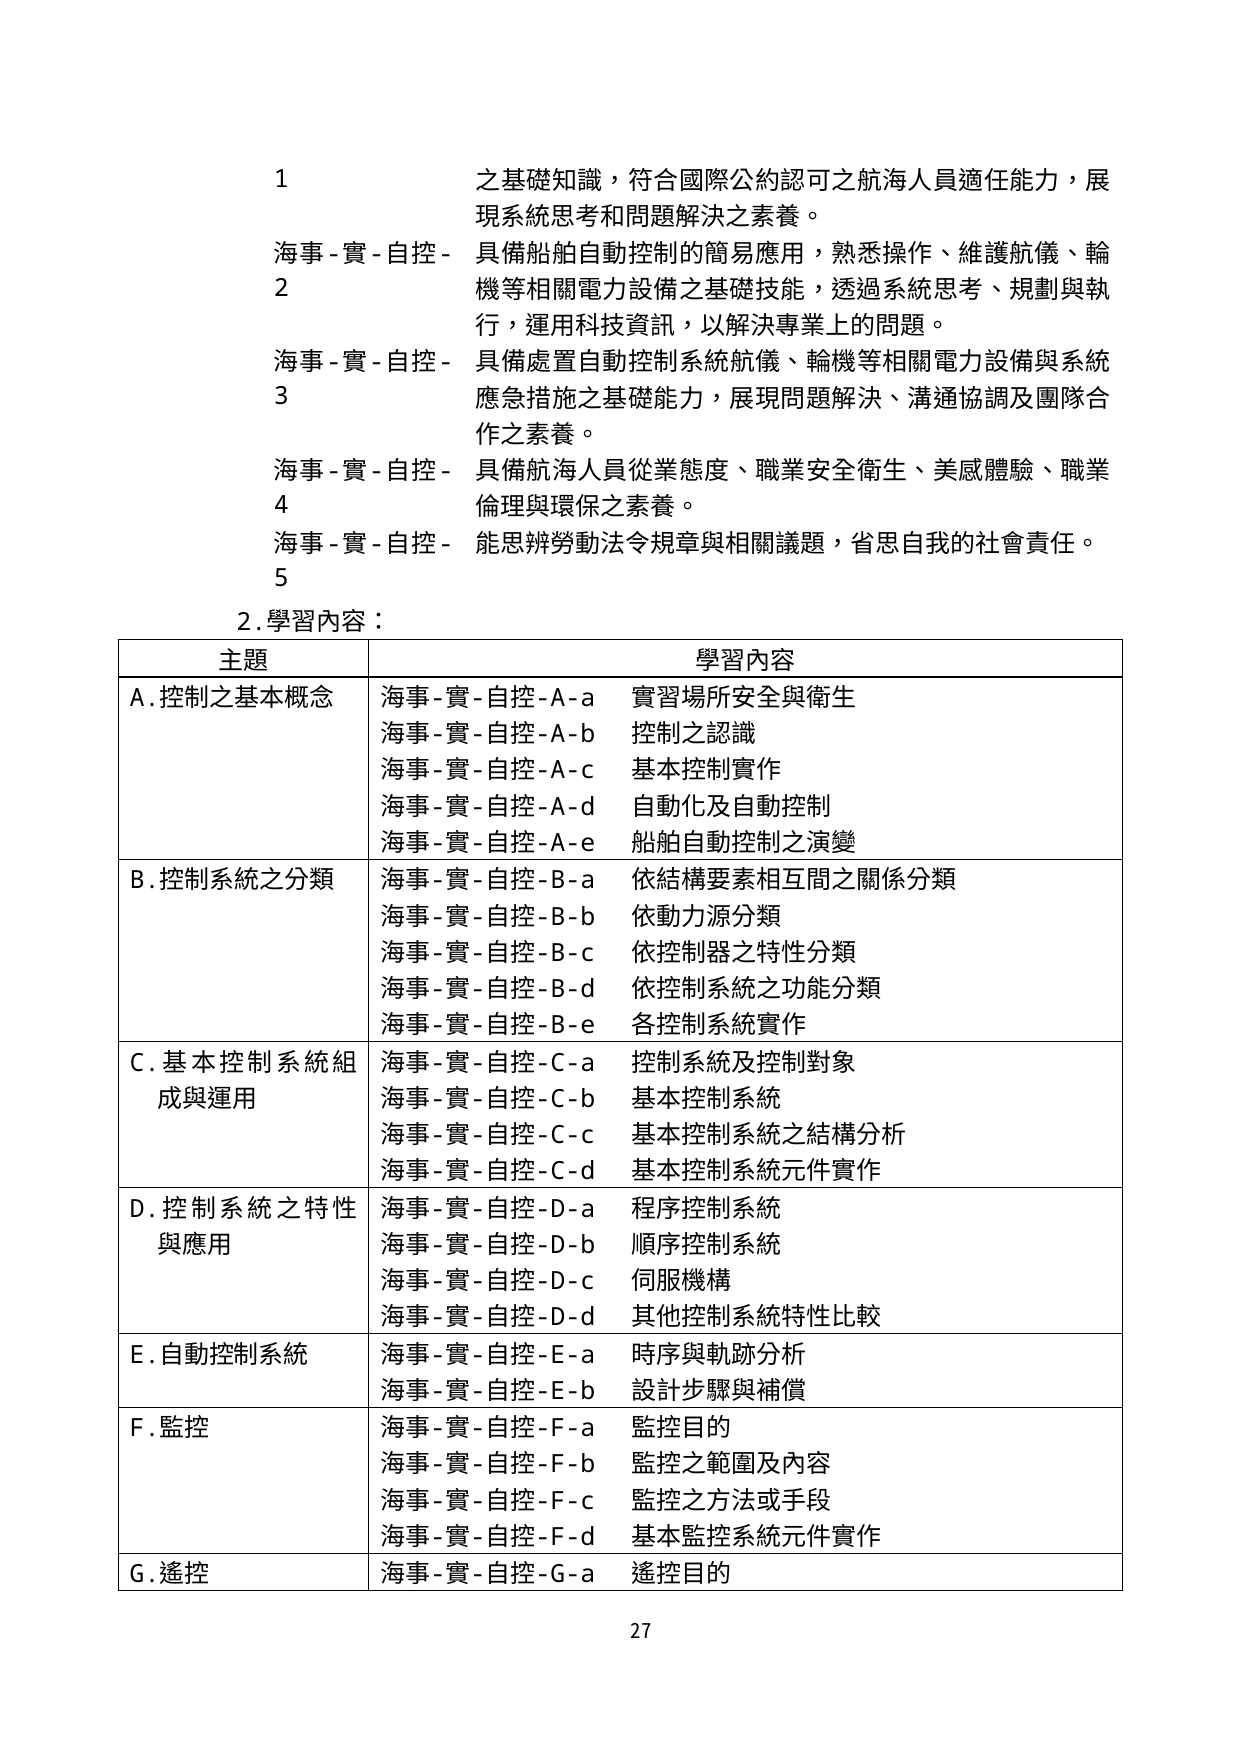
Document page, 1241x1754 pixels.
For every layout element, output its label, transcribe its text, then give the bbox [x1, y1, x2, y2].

table_cell 能思辨勞動法令規章與相關議題，省思自我的社會責任。 [464, 523, 1122, 593]
table_cell 海事-實-自控-D-a 海事-實-自控-D-b 海事-實-自控-D-c 海事-實-自控-D-d [369, 1188, 620, 1333]
text 2.學習內容： [168, 593, 1122, 639]
table_cell 程序控制系統 順序控制系統 伺服機構 其他控制系統特性比較 [620, 1188, 1122, 1333]
table_cell D.控制系統之特性與應用 [119, 1188, 368, 1333]
table_cell 時序與軌跡分析 設計步驟與補償 [620, 1334, 1122, 1407]
table_cell C.基本控制系統組成與運用 [119, 1042, 368, 1187]
table_cell 海事-實-自控-2 [262, 233, 464, 342]
table_cell G.遙控 [119, 1554, 368, 1590]
table_header 學習內容 [369, 640, 1122, 676]
table_cell 具備處置自動控制系統航儀、輪機等相關電力設備與系統應急措施之基礎能力，展現問題解決、溝通協調及團隊合作之素養。 [464, 342, 1122, 451]
table_header 1 [262, 161, 464, 233]
table_header 主題 [119, 640, 368, 676]
table_cell 海事-實-自控-E-a 海事-實-自控-E-b [369, 1334, 620, 1407]
table_cell 海事-實-自控-3 [262, 342, 464, 451]
table_cell 依結構要素相互間之關係分類 依動力源分類 依控制器之特性分類 依控制系統之功能分類 各控制系統實作 [620, 860, 1122, 1041]
table_cell A.控制之基本概念 [119, 678, 368, 859]
table_cell 海事-實-自控-5 [262, 523, 464, 593]
table_cell F.監控 [119, 1408, 368, 1553]
table_cell 實習場所安全與衛生 控制之認識 基本控制實作 自動化及自動控制 船舶自動控制之演變 [620, 678, 1122, 859]
table_header 之基礎知識，符合國際公約認可之航海人員適任能力，展現系統思考和問題解決之素養。 [464, 161, 1122, 233]
table_cell 海事-實-自控-G-a [369, 1554, 620, 1590]
table_cell 遙控目的 [620, 1554, 1122, 1590]
table_cell 控制系統及控制對象 基本控制系統 基本控制系統之結構分析 基本控制系統元件實作 [620, 1042, 1122, 1187]
table_cell 海事-實-自控-4 [262, 451, 464, 523]
table_cell 海事-實-自控-C-a 海事-實-自控-C-b 海事-實-自控-C-c 海事-實-自控-C-d [369, 1042, 620, 1187]
table_cell 海事-實-自控-F-a 海事-實-自控-F-b 海事-實-自控-F-c 海事-實-自控-F-d [369, 1408, 620, 1553]
table_cell 監控目的 監控之範圍及內容 監控之方法或手段 基本監控系統元件實作 [620, 1408, 1122, 1553]
table_cell B.控制系統之分類 [119, 860, 368, 1041]
table_cell 具備航海人員從業態度、職業安全衛生、美感體驗、職業倫理與環保之素養。 [464, 451, 1122, 523]
table_cell E.自動控制系統 [119, 1334, 368, 1407]
table_cell 海事-實-自控-B-a 海事-實-自控-B-b 海事-實-自控-B-c 海事-實-自控-B-d 海事-實-自控-B-e [369, 860, 620, 1041]
table_cell 具備船舶自動控制的簡易應用，熟悉操作、維護航儀、輪機等相關電力設備之基礎技能，透過系統思考、規劃與執行，運用科技資訊，以解決專業上的問題。 [464, 233, 1122, 342]
table_cell 海事-實-自控-A-a 海事-實-自控-A-b 海事-實-自控-A-c 海事-實-自控-A-d 海事-實-自控-A-e [369, 678, 620, 859]
